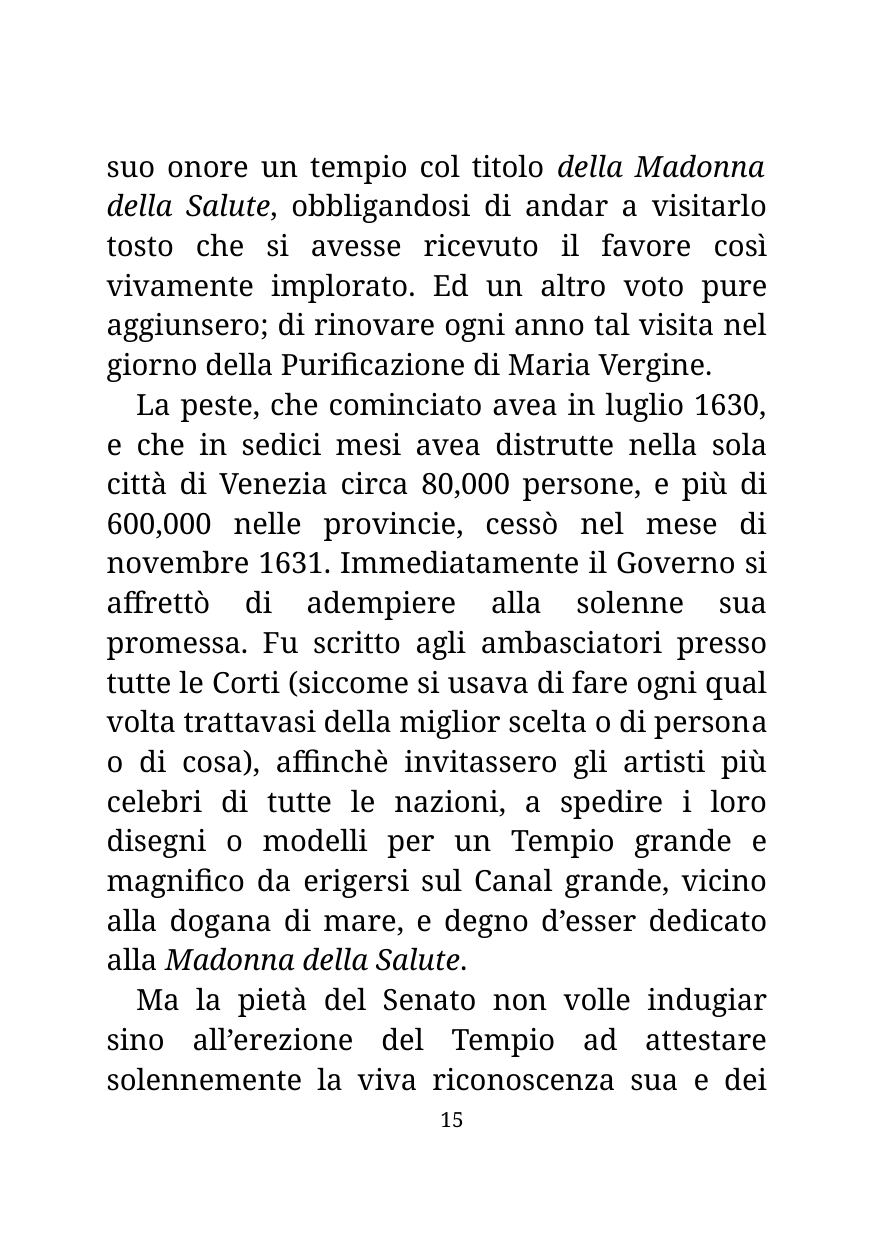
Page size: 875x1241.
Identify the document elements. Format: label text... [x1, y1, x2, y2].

text La peste, che cominciato avea in luglio 1630, e che in sedici mesi avea distrutte nella sola città di Venezia circa 80,000 persone, e più di 600,000 nelle provincie, cessò nel mese di novembre 1631. Immediatamente il Governo si affrettò di adempiere alla solenne sua promessa. Fu scritto agli ambasciatori presso tutte le Corti (siccome si usava di fare ogni qual volta trattavasi della miglior scelta o di persona o di cosa), affinchè invitassero gli artisti più celebri di tutte le nazioni, a spedire i loro disegni o modelli per un Tempio grande e magnifico da erigersi sul Canal grande, vicino alla dogana di mare, e degno d’esser dedicato alla Madonna della Salute. [106, 384, 768, 979]
text suo onore un tempio col titolo della Madonna della Salute, obbligandosi di andar a visitarlo tosto che si avesse ricevuto il favore così vivamente implorato. Ed un altro voto pure aggiunsero; di rinovare ogni anno tal visita nel giorno della Purificazione di Maria Vergine. [106, 146, 768, 384]
text Ma la pietà del Senato non volle indugiar sino all’erezione del Tempio ad attestare solennemente la viva riconoscenza sua e dei [106, 979, 768, 1098]
